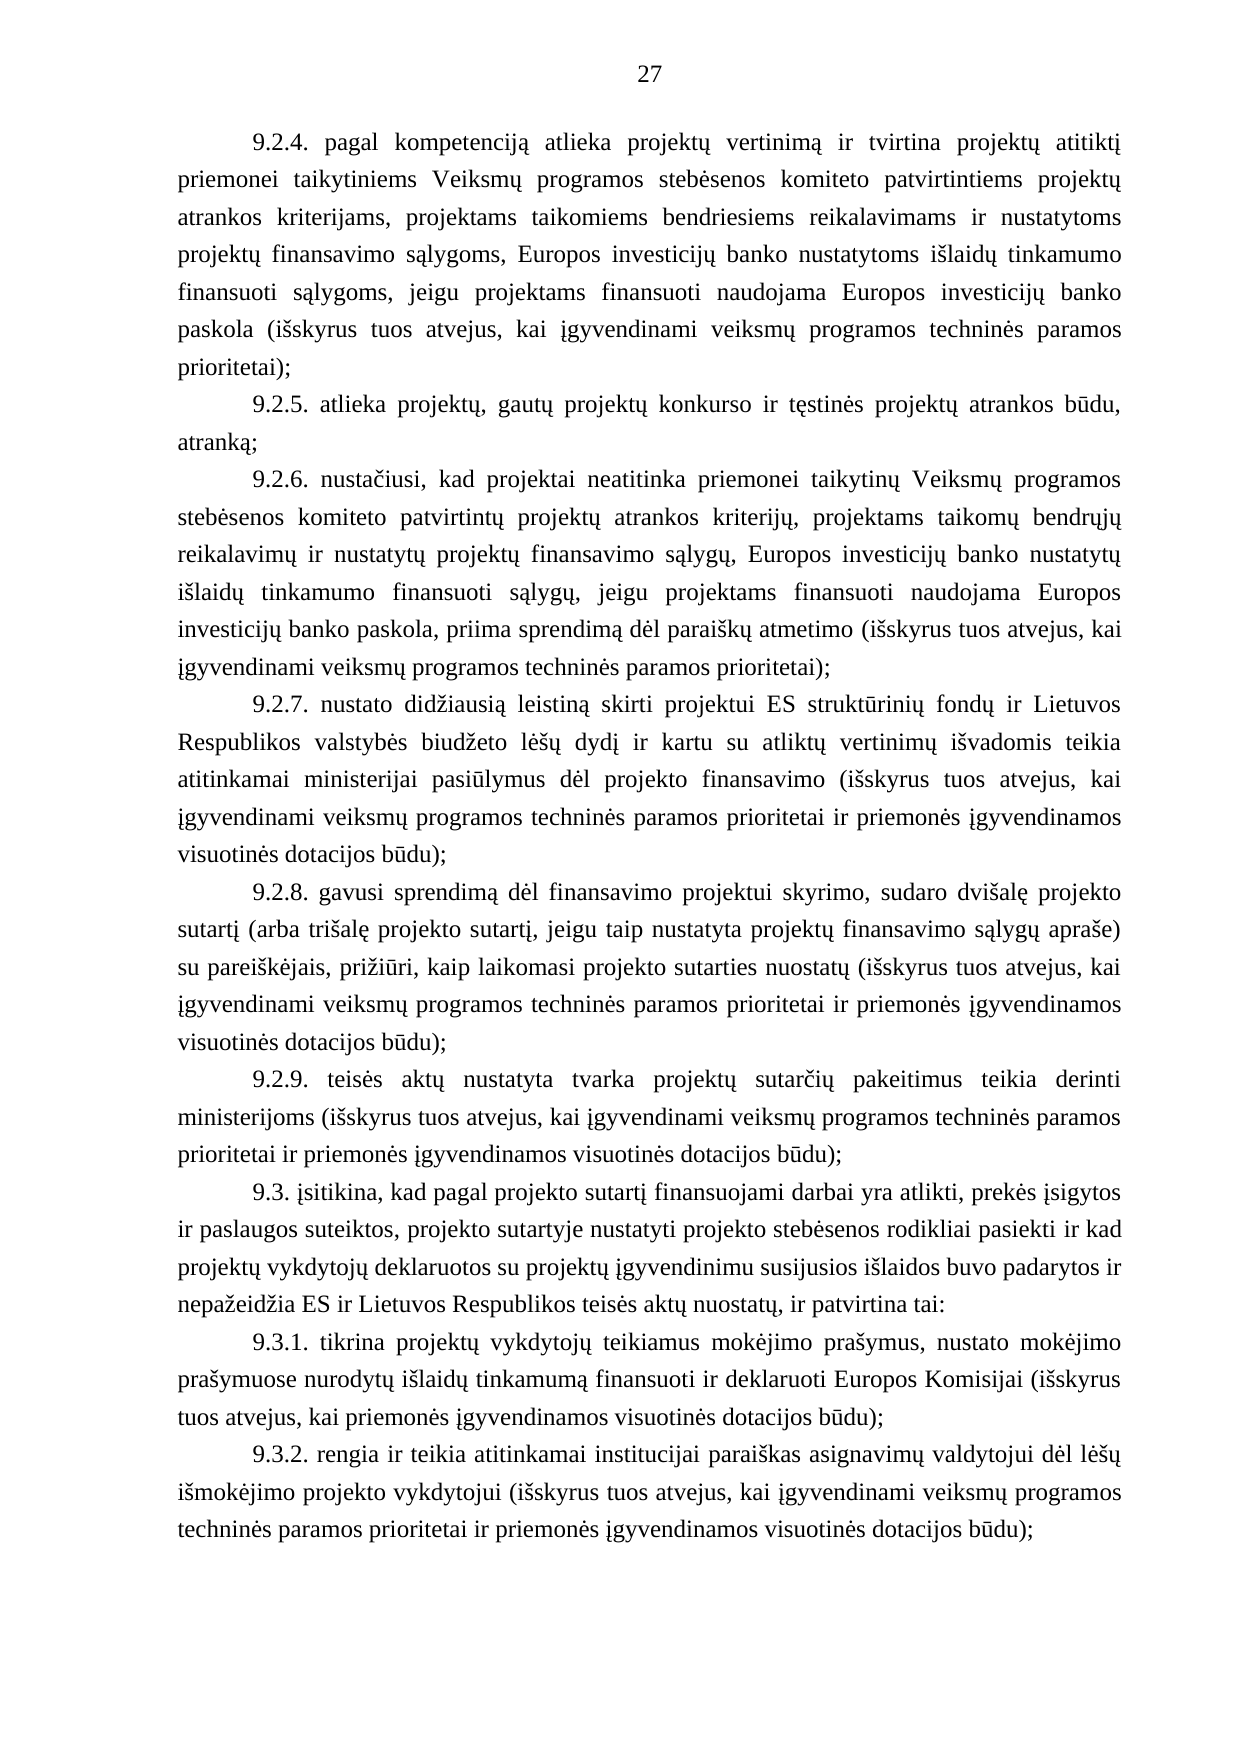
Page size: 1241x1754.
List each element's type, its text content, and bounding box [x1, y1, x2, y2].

text 9.3.1. tikrina projektų vykdytojų teikiamus mokėjimo prašymus, nustato mokėjimo prašymuose nurodytų išlaidų tinkamumą finansuoti ir deklaruoti Europos Komisijai (išskyrus tuos atvejus, kai priemonės įgyvendinamos visuotinės dotacijos būdu); [177, 1318, 1122, 1431]
text 9.2.4. pagal kompetenciją atlieka projektų vertinimą ir tvirtina projektų atitiktį priemonei taikytiniems Veiksmų programos stebėsenos komiteto patvirtintiems projektų atrankos kriterijams, projektams taikomiems bendriesiems reikalavimams ir nustatytoms projektų finansavimo sąlygoms, Europos investicijų banko nustatytoms išlaidų tinkamumo finansuoti sąlygoms, jeigu projektams finansuoti naudojama Europos investicijų banko paskola (išskyrus tuos atvejus, kai įgyvendinami veiksmų programos techninės paramos prioritetai); [177, 118, 1122, 381]
text 9.2.6. nustačiusi, kad projektai neatitinka priemonei taikytinų Veiksmų programos stebėsenos komiteto patvirtintų projektų atrankos kriterijų, projektams taikomų bendrųjų reikalavimų ir nustatytų projektų finansavimo sąlygų, Europos investicijų banko nustatytų išlaidų tinkamumo finansuoti sąlygų, jeigu projektams finansuoti naudojama Europos investicijų banko paskola, priima sprendimą dėl paraiškų atmetimo (išskyrus tuos atvejus, kai įgyvendinami veiksmų programos techninės paramos prioritetai); [177, 456, 1122, 681]
text 9.2.7. nustato didžiausią leistiną skirti projektui ES struktūrinių fondų ir Lietuvos Respublikos valstybės biudžeto lėšų dydį ir kartu su atliktų vertinimų išvadomis teikia atitinkamai ministerijai pasiūlymus dėl projekto finansavimo (išskyrus tuos atvejus, kai įgyvendinami veiksmų programos techninės paramos prioritetai ir priemonės įgyvendinamos visuotinės dotacijos būdu); [177, 681, 1122, 868]
text 9.2.8. gavusi sprendimą dėl finansavimo projektui skyrimo, sudaro dvišalę projekto sutartį (arba trišalę projekto sutartį, jeigu taip nustatyta projektų finansavimo sąlygų apraše) su pareiškėjais, prižiūri, kaip laikomasi projekto sutarties nuostatų (išskyrus tuos atvejus, kai įgyvendinami veiksmų programos techninės paramos prioritetai ir priemonės įgyvendinamos visuotinės dotacijos būdu); [177, 868, 1122, 1056]
text 9.3. įsitikina, kad pagal projekto sutartį finansuojami darbai yra atlikti, prekės įsigytos ir paslaugos suteiktos, projekto sutartyje nustatyti projekto stebėsenos rodikliai pasiekti ir kad projektų vykdytojų deklaruotos su projektų įgyvendinimu susijusios išlaidos buvo padarytos ir nepažeidžia ES ir Lietuvos Respublikos teisės aktų nuostatų, ir patvirtina tai: [177, 1168, 1122, 1318]
text 9.2.5. atlieka projektų, gautų projektų konkurso ir tęstinės projektų atrankos būdu, atranką; [177, 381, 1122, 456]
text 9.3.2. rengia ir teikia atitinkamai institucijai paraiškas asignavimų valdytojui dėl lėšų išmokėjimo projekto vykdytojui (išskyrus tuos atvejus, kai įgyvendinami veiksmų programos techninės paramos prioritetai ir priemonės įgyvendinamos visuotinės dotacijos būdu); [177, 1431, 1122, 1543]
text 9.2.9. teisės aktų nustatyta tvarka projektų sutarčių pakeitimus teikia derinti ministerijoms (išskyrus tuos atvejus, kai įgyvendinami veiksmų programos techninės paramos prioritetai ir priemonės įgyvendinamos visuotinės dotacijos būdu); [177, 1056, 1122, 1168]
